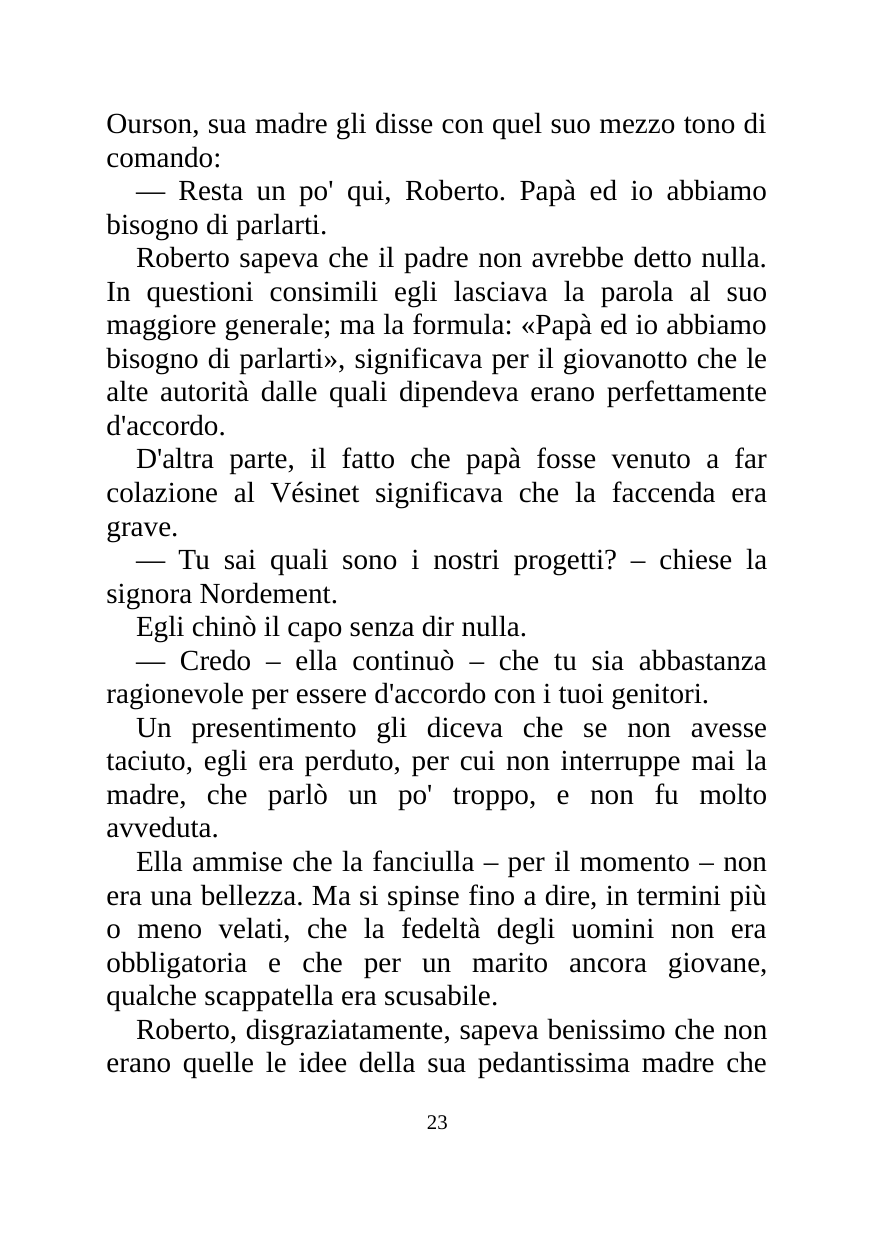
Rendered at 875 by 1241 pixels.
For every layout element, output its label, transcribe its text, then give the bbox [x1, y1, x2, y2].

text D'altra parte, il fatto che papà fosse venuto a far colazione al Vésinet significava che la faccenda era grave. [106, 442, 768, 542]
text Roberto sapeva che il padre non avrebbe detto nulla. In questioni consimili egli lasciava la parola al suo maggiore generale; ma la formula: «Papà ed io abbiamo bisogno di parlarti», significava per il giovanotto che le alte autorità dalle quali dipendeva erano perfettamente d'accordo. [106, 240, 768, 442]
text — Credo – ella continuò – che tu sia abbastanza ragionevole per essere d'accordo con i tuoi genitori. [106, 643, 768, 710]
text — Tu sai quali sono i nostri progetti? – chiese la signora Nordement. [106, 542, 768, 609]
text Ourson, sua madre gli disse con quel suo mezzo tono di comando: [106, 106, 768, 173]
text Roberto, disgraziatamente, sapeva benissimo che non erano quelle le idee della sua pedantissima madre che [106, 1012, 768, 1079]
text — Resta un po' qui, Roberto. Papà ed io abbiamo bisogno di parlarti. [106, 173, 768, 240]
text Ella ammise che la fanciulla – per il momento – non era una bellezza. Ma si spinse fino a dire, in termini più o meno velati, che la fedeltà degli uomini non era obbligatoria e che per un marito ancora giovane, qualche scappatella era scusabile. [106, 844, 768, 1012]
text Un presentimento gli diceva che se non avesse taciuto, egli era perduto, per cui non interruppe mai la madre, che parlò un po' troppo, e non fu molto avveduta. [106, 710, 768, 844]
text Egli chinò il capo senza dir nulla. [106, 609, 768, 643]
